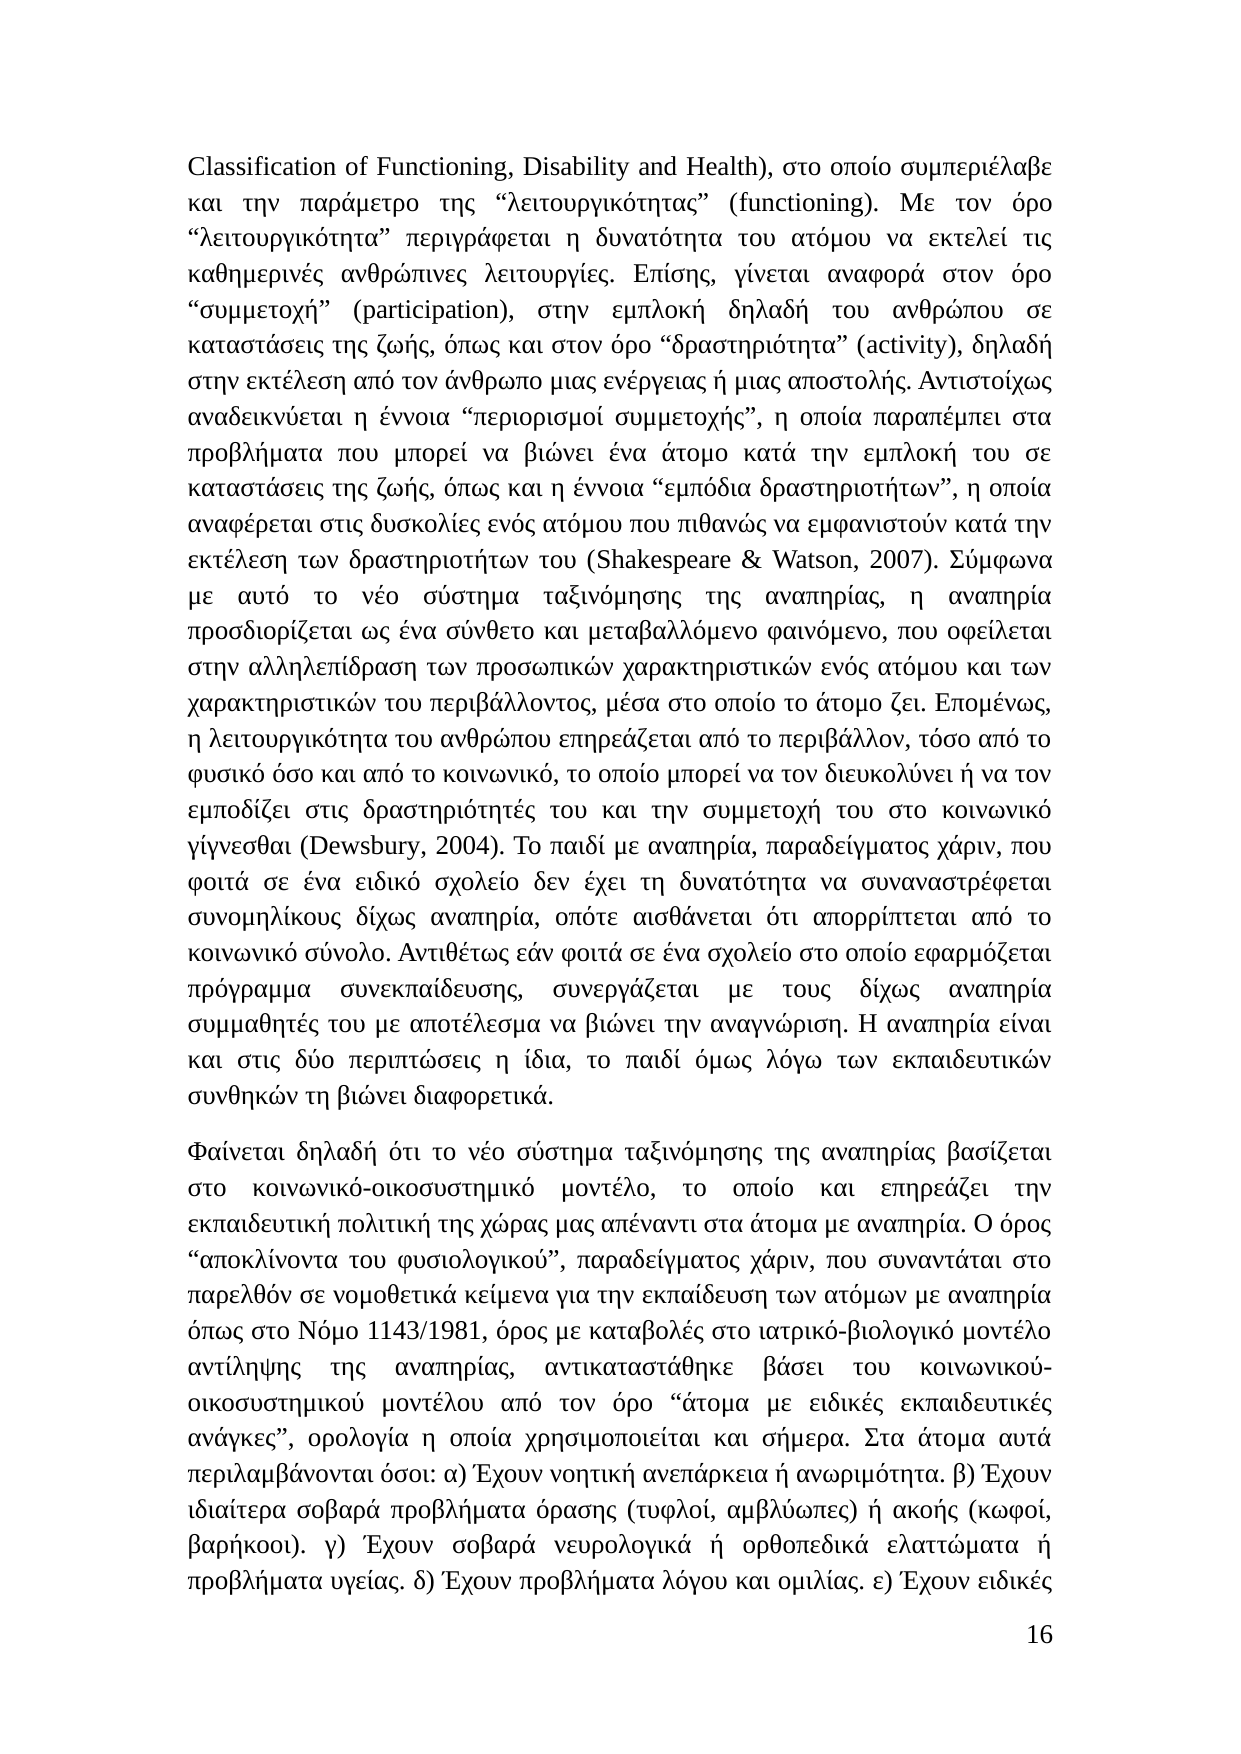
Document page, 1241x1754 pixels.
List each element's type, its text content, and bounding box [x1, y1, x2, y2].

text Φαίνεται δηλαδή ότι το νέο σύστημα ταξινόμησης της αναπηρίας βασίζεται στο κοινωνικό-οικοσυστημικό μοντέλο, το οποίο και επηρεάζει την εκπαιδευτική πολιτική της χώρας μας απέναντι στα άτομα με αναπηρία. Ο όρος “αποκλίνοντα του φυσιολογικού”, παραδείγματος χάριν, που συναντάται στο παρελθόν σε νομοθετικά κείμενα για την εκπαίδευση των ατόμων με αναπηρία όπως στο Νόμο 1143/1981, όρος με καταβολές στο ιατρικό-βιολογικό μοντέλο αντίληψης της αναπηρίας, αντικαταστάθηκε βάσει του κοινωνικού-οικοσυστημικού μοντέλου από τον όρο “άτομα με ειδικές εκπαιδευτικές ανάγκες”, ορολογία η οποία χρησιμοποιείται και σήμερα. Στα άτομα αυτά περιλαμβάνονται όσοι: α) Έχουν νοητική ανεπάρκεια ή ανωριμότητα. β) Έχουν ιδιαίτερα σοβαρά προβλήματα όρασης (τυφλοί, αμβλύωπες) ή ακοής (κωφοί, βαρήκοοι). γ) Έχουν σοβαρά νευρολογικά ή ορθοπεδικά ελαττώματα ή προβλήματα υγείας. δ) Έχουν προβλήματα λόγου και ομιλίας. ε) Έχουν ειδικές [187, 1136, 1053, 1595]
text Classification of Functioning, Disability and Health), στο οποίο συμπεριέλαβε και την παράμετρο της “λειτουργικότητας” (functioning). Με τον όρο “λειτουργικότητα” περιγράφεται η δυνατότητα του ατόμου να εκτελεί τις καθημερινές ανθρώπινες λειτουργίες. Επίσης, γίνεται αναφορά στον όρο “συμμετοχή” (participation), στην εμπλοκή δηλαδή του ανθρώπου σε καταστάσεις της ζωής, όπως και στον όρο “δραστηριότητα” (activity), δηλαδή στην εκτέλεση από τον άνθρωπο μιας ενέργειας ή μιας αποστολής. Αντιστοίχως αναδεικνύεται η έννοια “περιορισμοί συμμετοχής”, η οποία παραπέμπει στα προβλήματα που μπορεί να βιώνει ένα άτομο κατά την εμπλοκή του σε καταστάσεις της ζωής, όπως και η έννοια “εμπόδια δραστηριοτήτων”, η οποία αναφέρεται στις δυσκολίες ενός ατόμου που πιθανώς να εμφανιστούν κατά την εκτέλεση των δραστηριοτήτων του (Shakespeare & Watson, 2007). Σύμφωνα με αυτό το νέο σύστημα ταξινόμησης της αναπηρίας, η αναπηρία προσδιορίζεται ως ένα σύνθετο και μεταβαλλόμενο φαινόμενο, που οφείλεται στην αλληλεπίδραση των προσωπικών χαρακτηριστικών ενός ατόμου και των χαρακτηριστικών του περιβάλλοντος, μέσα στο οποίο το άτομο ζει. Επομένως, η λειτουργικότητα του ανθρώπου επηρεάζεται από το περιβάλλον, τόσο από το φυσικό όσο και από το κοινωνικό, το οποίο μπορεί να τον διευκολύνει ή να τον εμποδίζει στις δραστηριότητές του και την συμμετοχή του στο κοινωνικό γίγνεσθαι (Dewsbury, 2004). Το παιδί με αναπηρία, παραδείγματος χάριν, που φοιτά σε ένα ειδικό σχολείο δεν έχει τη δυνατότητα να συναναστρέφεται συνομηλίκους δίχως αναπηρία, οπότε αισθάνεται ότι απορρίπτεται από το κοινωνικό σύνολο. Αντιθέτως εάν φοιτά σε ένα σχολείο στο οποίο εφαρμόζεται πρόγραμμα συνεκπαίδευσης, συνεργάζεται με τους δίχως αναπηρία συμμαθητές του με αποτέλεσμα να βιώνει την αναγνώριση. Η αναπηρία είναι και στις δύο περιπτώσεις η ίδια, το παιδί όμως λόγω των εκπαιδευτικών συνθηκών τη βιώνει διαφορετικά. [187, 150, 1053, 1110]
